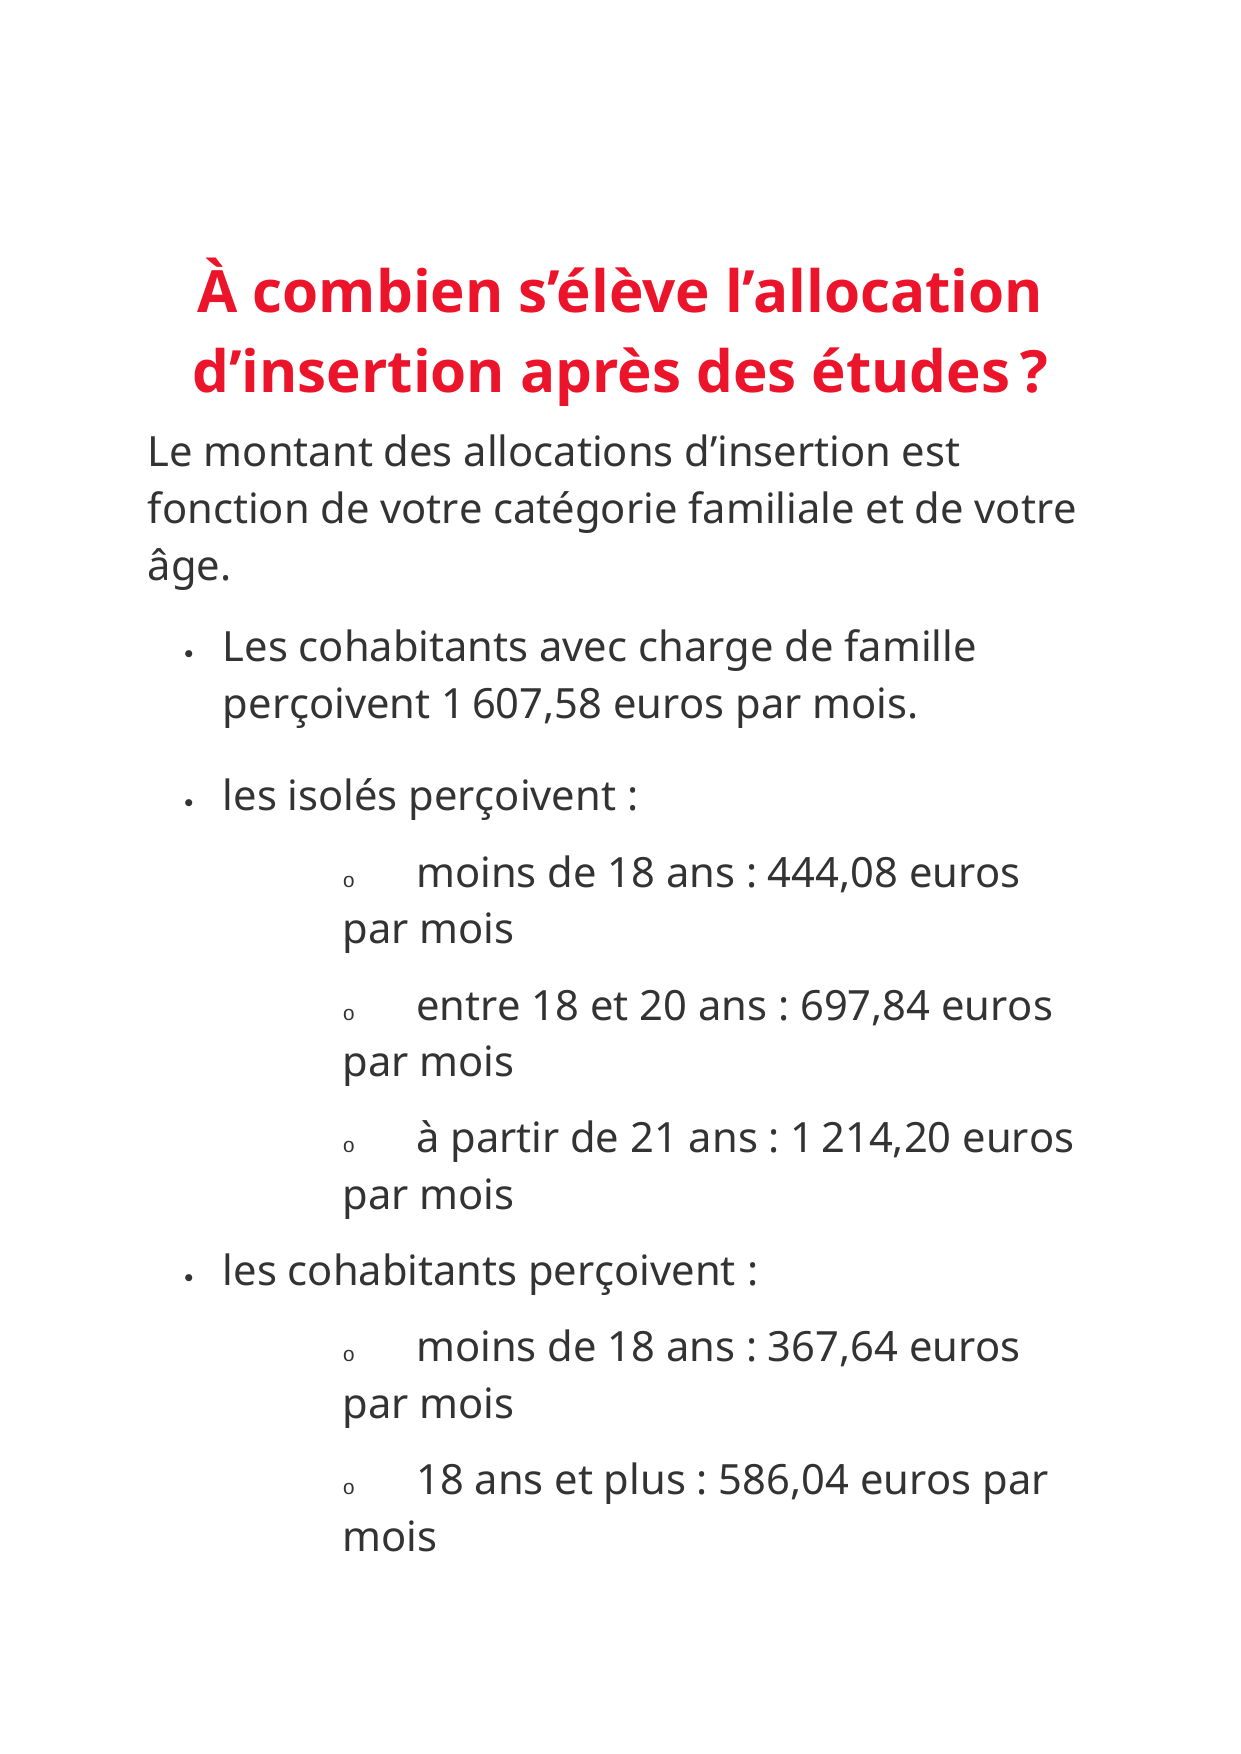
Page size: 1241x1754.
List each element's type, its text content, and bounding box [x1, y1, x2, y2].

list moins de 18 ans : 367,64 euros par mois [342, 1317, 1093, 1431]
list à partir de 21 ans : 1 214,20 euros par mois [342, 1108, 1093, 1222]
list 18 ans et plus : 586,04 euros par mois [342, 1450, 1093, 1564]
list les cohabitants perçoivent : [185, 1241, 1093, 1298]
text Le montant des allocations d’insertion est fonction de votre catégorie familiale et de votre âge. [148, 422, 1093, 592]
list Les cohabitants avec charge de famille perçoivent 1 607,58 euros par mois. [185, 617, 1093, 731]
list moins de 18 ans : 444,08 euros par mois [342, 842, 1093, 956]
subtitle À combien s’élève l’allocation d’insertion après des études ? [148, 251, 1093, 409]
list les isolés perçoivent : [185, 766, 1093, 823]
list entre 18 et 20 ans : 697,84 euros par mois [342, 975, 1093, 1089]
